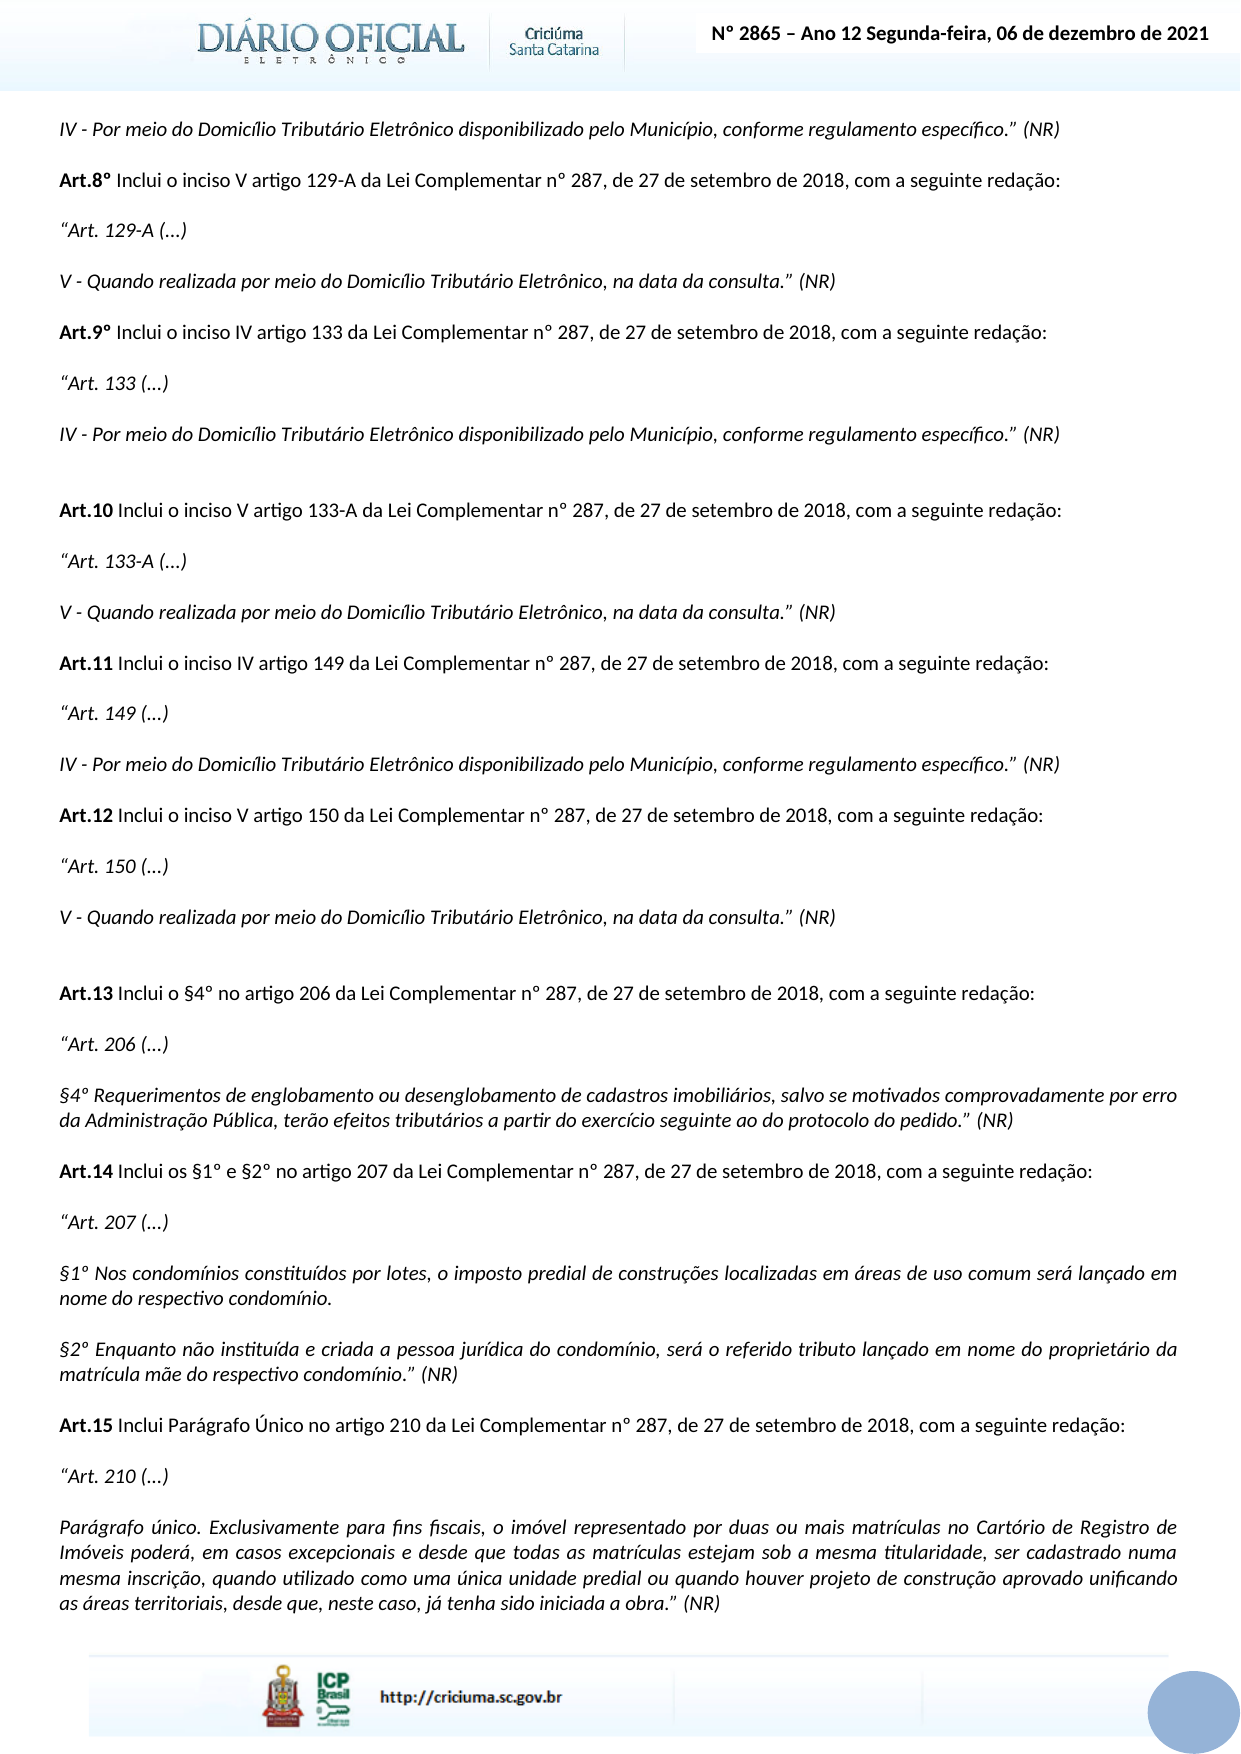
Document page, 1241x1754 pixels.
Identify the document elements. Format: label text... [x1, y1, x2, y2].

text Art.13 Inclui o §4º no artigo 206 da Lei Complementar nº 287, de 27 de setembro de 2018, com a seguinte redação: [59, 980, 1181, 1006]
text “Art. 207 (...) [59, 1209, 1181, 1234]
text V - Quando realizada por meio do Domicílio Tributário Eletrônico, na data da consulta.” (NR) [59, 599, 1181, 624]
text Art.8º Inclui o inciso V artigo 129-A da Lei Complementar nº 287, de 27 de setembro de 2018, com a seguinte redação: [59, 167, 1181, 192]
text §2º Enquanto não instituída e criada a pessoa jurídica do condomínio, será o referido tributo lançado em nome do proprietário da matrícula mãe do respectivo condomínio.” (NR) [59, 1336, 1181, 1387]
text V - Quando realizada por meio do Domicílio Tributário Eletrônico, na data da consulta.” (NR) [59, 268, 1181, 294]
text Art.9º Inclui o inciso IV artigo 133 da Lei Complementar nº 287, de 27 de setembro de 2018, com a seguinte redação: [59, 319, 1181, 345]
text Art.10 Inclui o inciso V artigo 133-A da Lei Complementar nº 287, de 27 de setembro de 2018, com a seguinte redação: [59, 497, 1181, 523]
text IV - Por meio do Domicílio Tributário Eletrônico disponibilizado pelo Município, conforme regulamento específico.” (NR) [59, 116, 1181, 141]
text IV - Por meio do Domicílio Tributário Eletrônico disponibilizado pelo Município, conforme regulamento específico.” (NR) [59, 421, 1181, 446]
text Art.11 Inclui o inciso IV artigo 149 da Lei Complementar nº 287, de 27 de setembro de 2018, com a seguinte redação: [59, 650, 1181, 675]
text Art.15 Inclui Parágrafo Único no artigo 210 da Lei Complementar nº 287, de 27 de setembro de 2018, com a seguinte redação: [59, 1412, 1181, 1438]
text IV - Por meio do Domicílio Tributário Eletrônico disponibilizado pelo Município, conforme regulamento específico.” (NR) [59, 751, 1181, 777]
text V - Quando realizada por meio do Domicílio Tributário Eletrônico, na data da consulta.” (NR) [59, 904, 1181, 929]
text “Art. 149 (...) [59, 701, 1181, 726]
text §1º Nos condomínios constituídos por lotes, o imposto predial de construções localizadas em áreas de uso comum será lançado em nome do respectivo condomínio. [59, 1260, 1181, 1311]
text “Art. 210 (...) [59, 1463, 1181, 1488]
text “Art. 129-A (...) [59, 218, 1181, 243]
text Parágrafo único. Exclusivamente para fins fiscais, o imóvel representado por duas ou mais matrículas no Cartório de Registro de Imóveis poderá, em casos excepcionais e desde que todas as matrículas estejam sob a mesma titularidade, ser cadastrado numa mesma inscrição, quando utilizado como uma única unidade predial ou quando houver projeto de construção aprovado unificando as áreas territoriais, desde que, neste caso, já tenha sido iniciada a obra.” (NR) [59, 1514, 1181, 1616]
text “Art. 133 (...) [59, 370, 1181, 396]
text “Art. 133-A (...) [59, 548, 1181, 573]
text §4º Requerimentos de englobamento ou desenglobamento de cadastros imobiliários, salvo se motivados comprovadamente por erro da Administração Pública, terão efeitos tributários a partir do exercício seguinte ao do protocolo do pedido.” (NR) [59, 1082, 1181, 1133]
text Art.12 Inclui o inciso V artigo 150 da Lei Complementar nº 287, de 27 de setembro de 2018, com a seguinte redação: [59, 802, 1181, 828]
text Art.14 Inclui os §1º e §2º no artigo 207 da Lei Complementar nº 287, de 27 de setembro de 2018, com a seguinte redação: [59, 1158, 1181, 1183]
text “Art. 150 (...) [59, 853, 1181, 878]
text “Art. 206 (...) [59, 1031, 1181, 1056]
